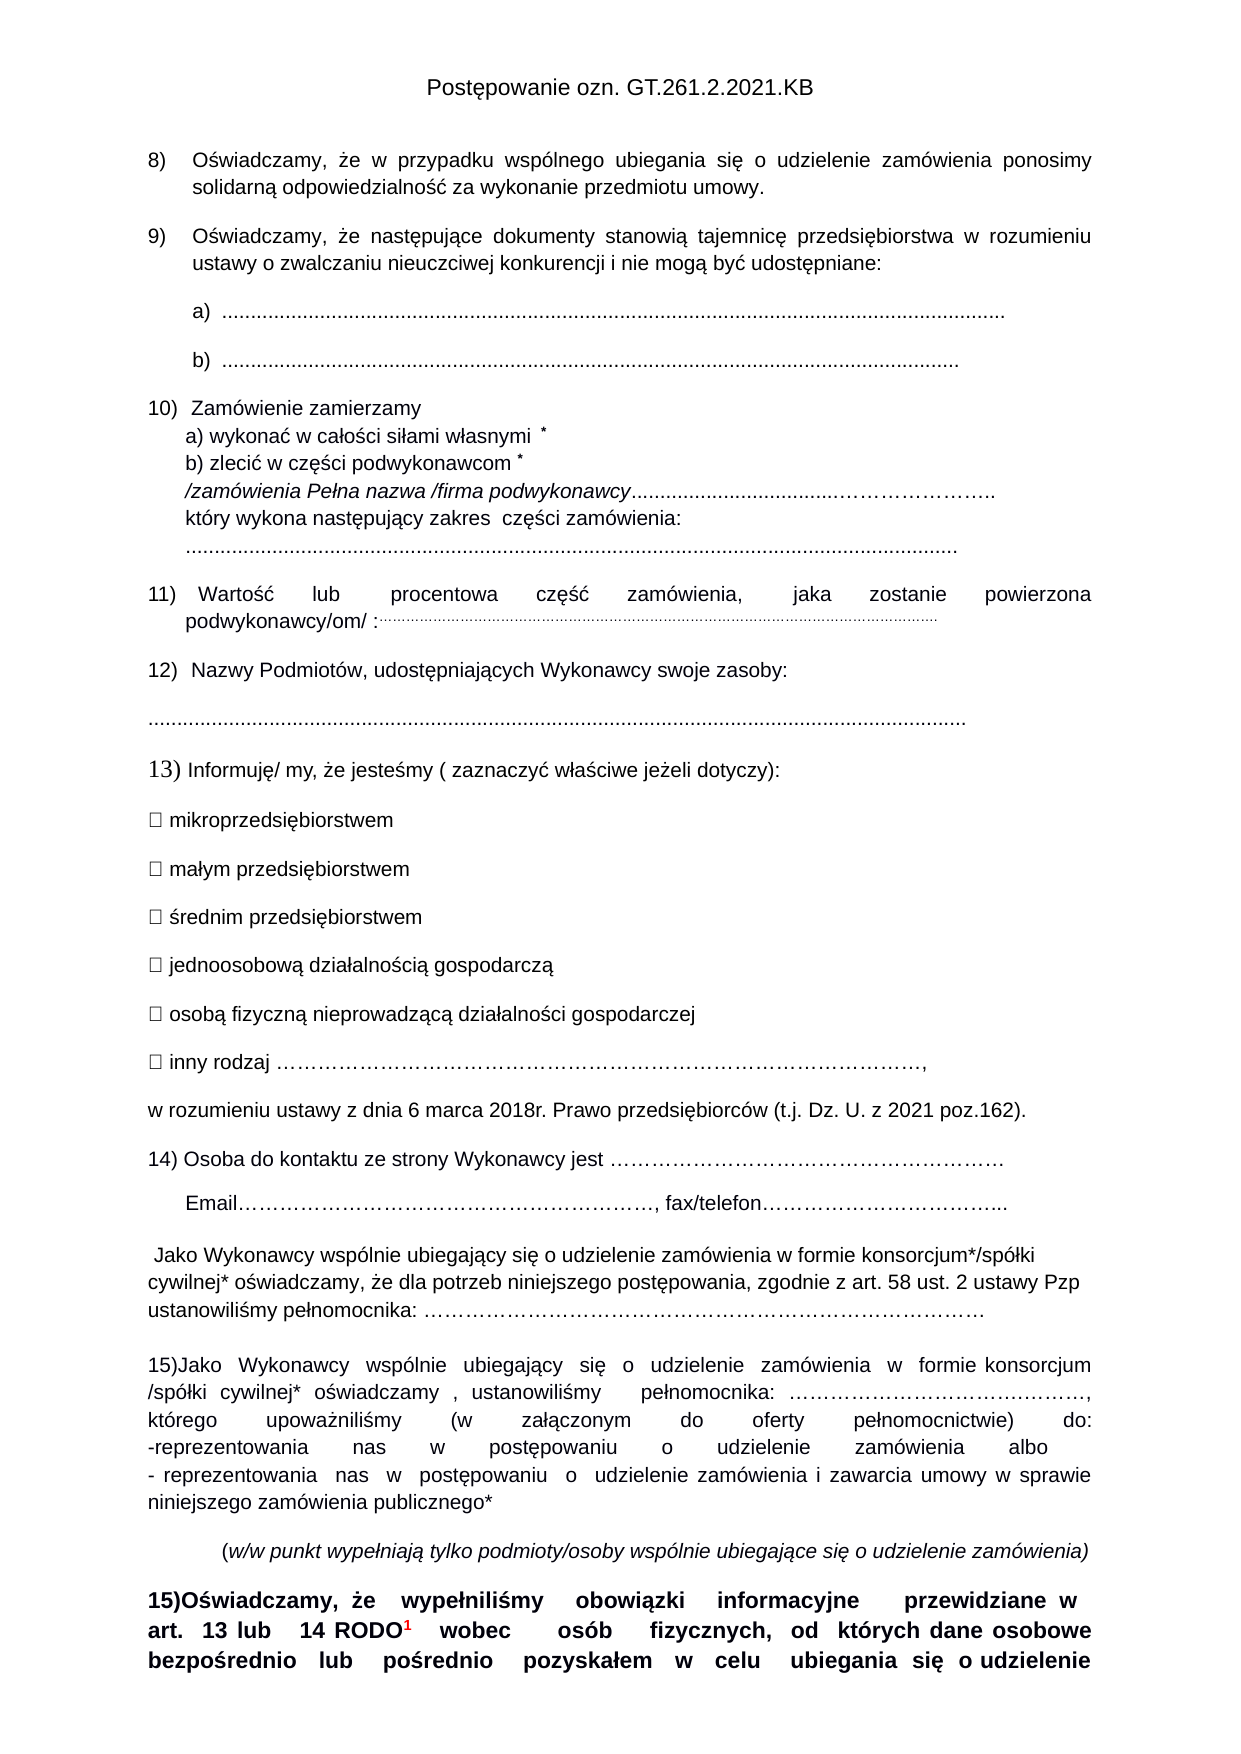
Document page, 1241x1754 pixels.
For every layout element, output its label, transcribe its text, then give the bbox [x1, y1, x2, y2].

text 13) Informuję/ my, że jesteśmy ( zaznaczyć właściwe jeżeli dotyczy): [148, 754, 1093, 783]
text 14) Osoba do kontaktu ze strony Wykonawcy jest ………………………………………………… [148, 1146, 1093, 1170]
list ........................................................................................................................................ [192, 299, 1093, 323]
text 15)Jako Wykonawcy wspólnie ubiegający się o udzielenie zamówienia w formie konsorcjum /spółki cywilnej* oświadczamy , ustanowiliśmy pełnomocnika: …………………………….………, którego upoważniliśmy (w załączonym do oferty pełnomocnictwie) do: -reprezentowania nas w postępowaniu o udzielenie zamówienia albo - reprezentowania nas w postępowaniu o udzielenie zamówienia i zawarcia umowy w sprawie niniejszego zamówienia publicznego* [148, 1353, 1093, 1514]
text  średnim przedsiębiorstwem [148, 905, 1093, 929]
text  jednoosobową działalnością gospodarczą [148, 953, 1093, 977]
list Oświadczamy, że w przypadku wspólnego ubiegania się o udzielenie zamówienia ponosimy solidarną odpowiedzialność za wykonanie przedmiotu umowy. [148, 148, 1093, 199]
list Zamówienie zamierzamy a) wykonać w całości siłami własnymi * b) zlecić w części podwykonawcom * /zamówienia Pełna nazwa /firma podwykonawcy....................................………………….. który wykona następujący zakres części zamówienia: ...................................................................................................................................... [148, 396, 1093, 557]
text  inny rodzaj …………………………………………………………………………………, [148, 1050, 1093, 1074]
text Jako Wykonawcy wspólnie ubiegający się o udzielenie zamówienia w formie konsorcjum*/spółki cywilnej* oświadczamy, że dla potrzeb niniejszego postępowania, zgodnie z art. 58 ust. 2 ustawy Pzp ustanowiliśmy pełnomocnika: ……………………………………………………………………… [148, 1243, 1093, 1322]
text (w/w punkt wypełniają tylko podmioty/osoby wspólnie ubiegające się o udzielenie zamówienia) [148, 1538, 1093, 1562]
text  małym przedsiębiorstwem [148, 856, 1093, 880]
list ................................................................................................................................ [192, 348, 1093, 372]
text  mikroprzedsiębiorstwem [148, 808, 1093, 832]
text w rozumieniu ustawy z dnia 6 marca 2018r. Prawo przedsiębiorców (t.j. Dz. U. z 2021 poz.162). [148, 1098, 1093, 1122]
text .............................................................................................................................................. [148, 706, 1093, 730]
text Email……………………………………………………, fax/telefon……………………………... [185, 1191, 1093, 1215]
list Oświadczamy, że następujące dokumenty stanowią tajemnicę przedsiębiorstwa w rozumieniu ustawy o zwalczaniu nieuczciwej konkurencji i nie mogą być udostępniane: [148, 223, 1093, 275]
list Wartość lub procentowa część zamówienia, jaka zostanie powierzona podwykonawcy/om/ :……………………………………………………………………………………………………………. [148, 582, 1093, 633]
text  osobą fizyczną nieprowadzącą działalności gospodarczej [148, 1001, 1093, 1025]
text 15)Oświadczamy, że wypełniliśmy obowiązki informacyjne przewidziane w art. 13 lub 14 RODO1 wobec osób fizycznych, od których dane osobowe bezpośrednio lub pośrednio pozyskałem w celu ubiegania się o udzielenie [148, 1587, 1093, 1674]
list Nazwy Podmiotów, udostępniających Wykonawcy swoje zasoby: [148, 658, 1093, 682]
